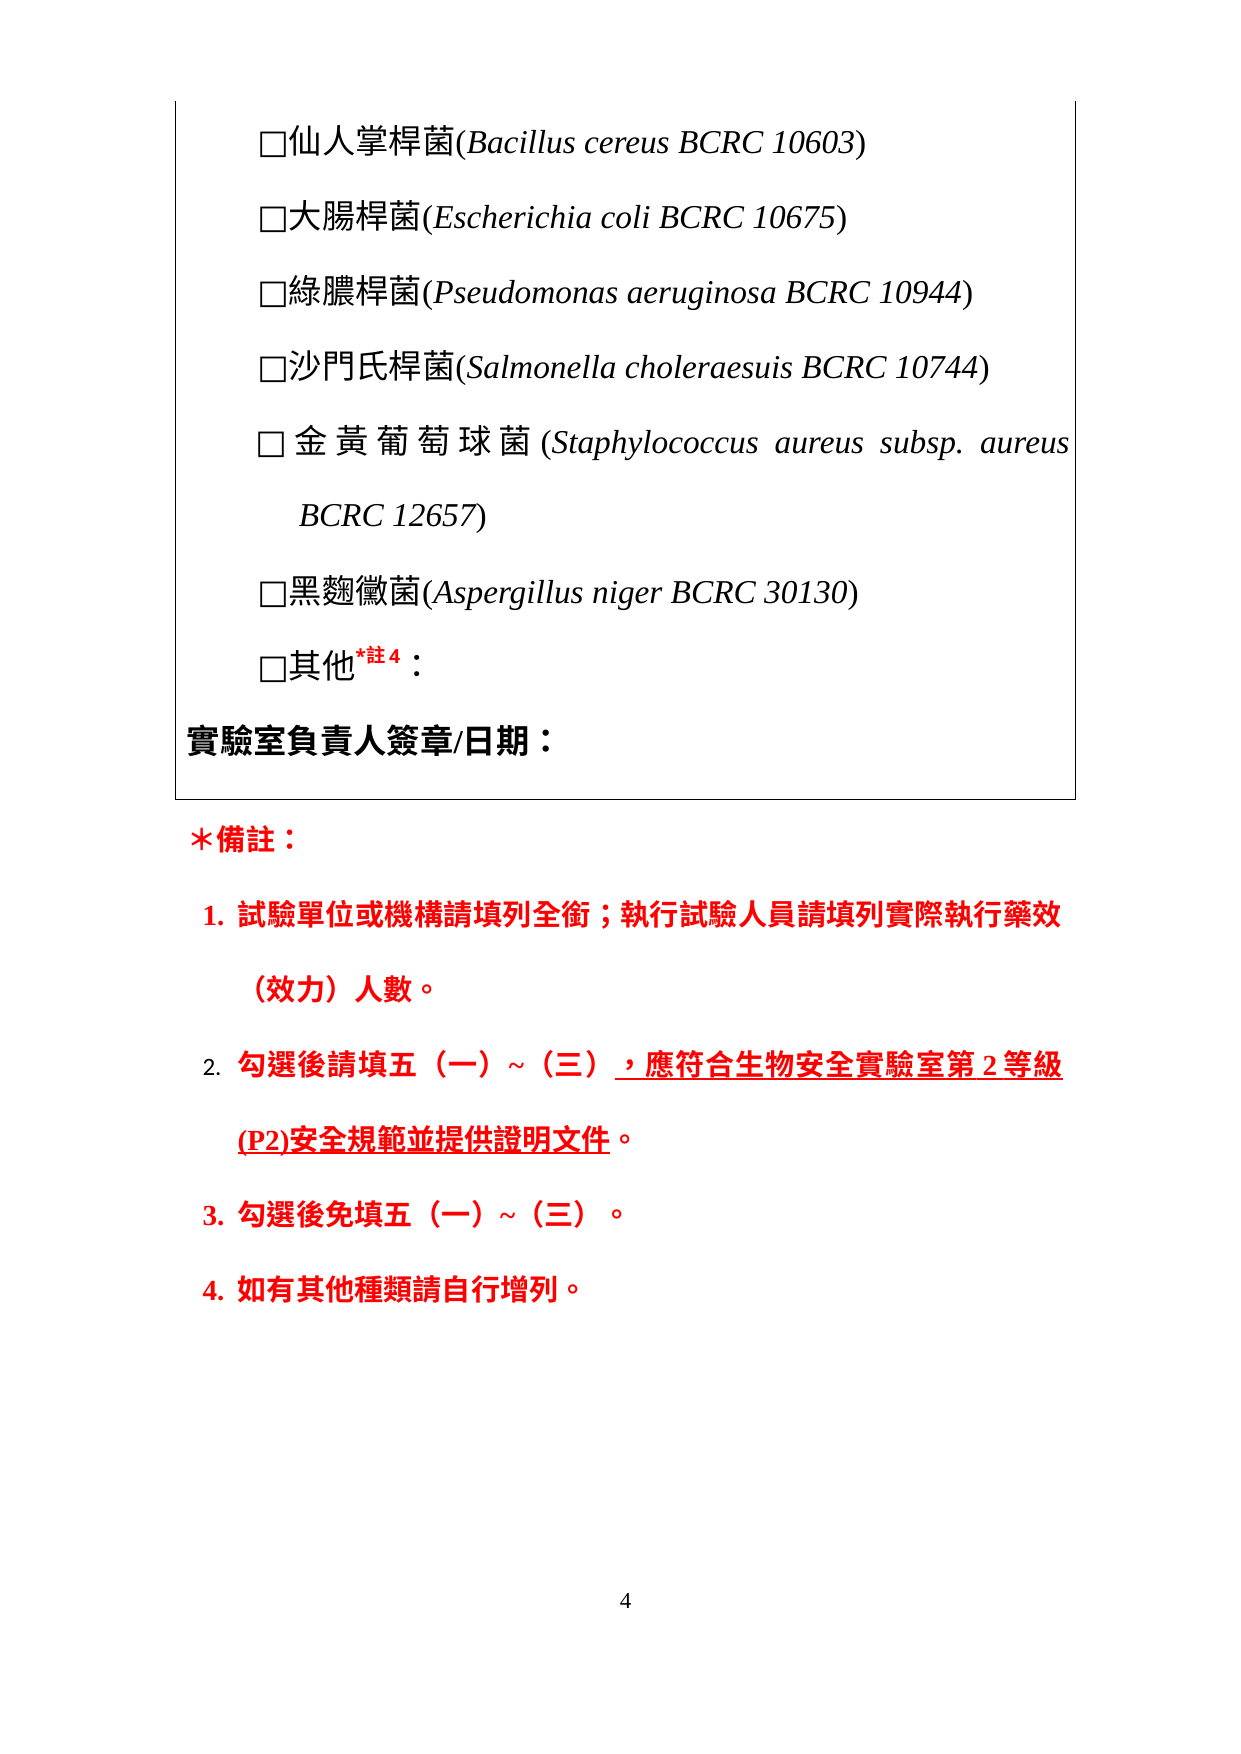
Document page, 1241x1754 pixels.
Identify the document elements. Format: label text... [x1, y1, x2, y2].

table_cell □仙人掌桿菌(Bacillus cereus BCRC 10603) □大腸桿菌(Escherichia coli BCRC 10675) □綠膿桿菌(Pseudomonas aeruginosa BCRC 10944) □沙門氏桿菌(Salmonella choleraesuis BCRC 10744) □金黃葡萄球菌(Staphylococcus aureus subsp. aureus BCRC 12657) □黑麴黴菌(Aspergillus niger BCRC 30130) □其他*註4： [176, 101, 1075, 702]
list 勾選後免填五（一）~（三）。 [202, 1175, 1063, 1250]
text ＊備註： [187, 800, 1063, 875]
table_cell 實驗室負責人簽章/日期： [176, 702, 1075, 799]
list 如有其他種類請自行增列。 [202, 1250, 1063, 1325]
list 勾選後請填五（一）~（三），應符合生物安全實驗室第2等級(P2)安全規範並提供證明文件。 [202, 1025, 1063, 1175]
list 試驗單位或機構請填列全銜；執行試驗人員請填列實際執行藥效（效力）人數。 [202, 875, 1063, 1025]
